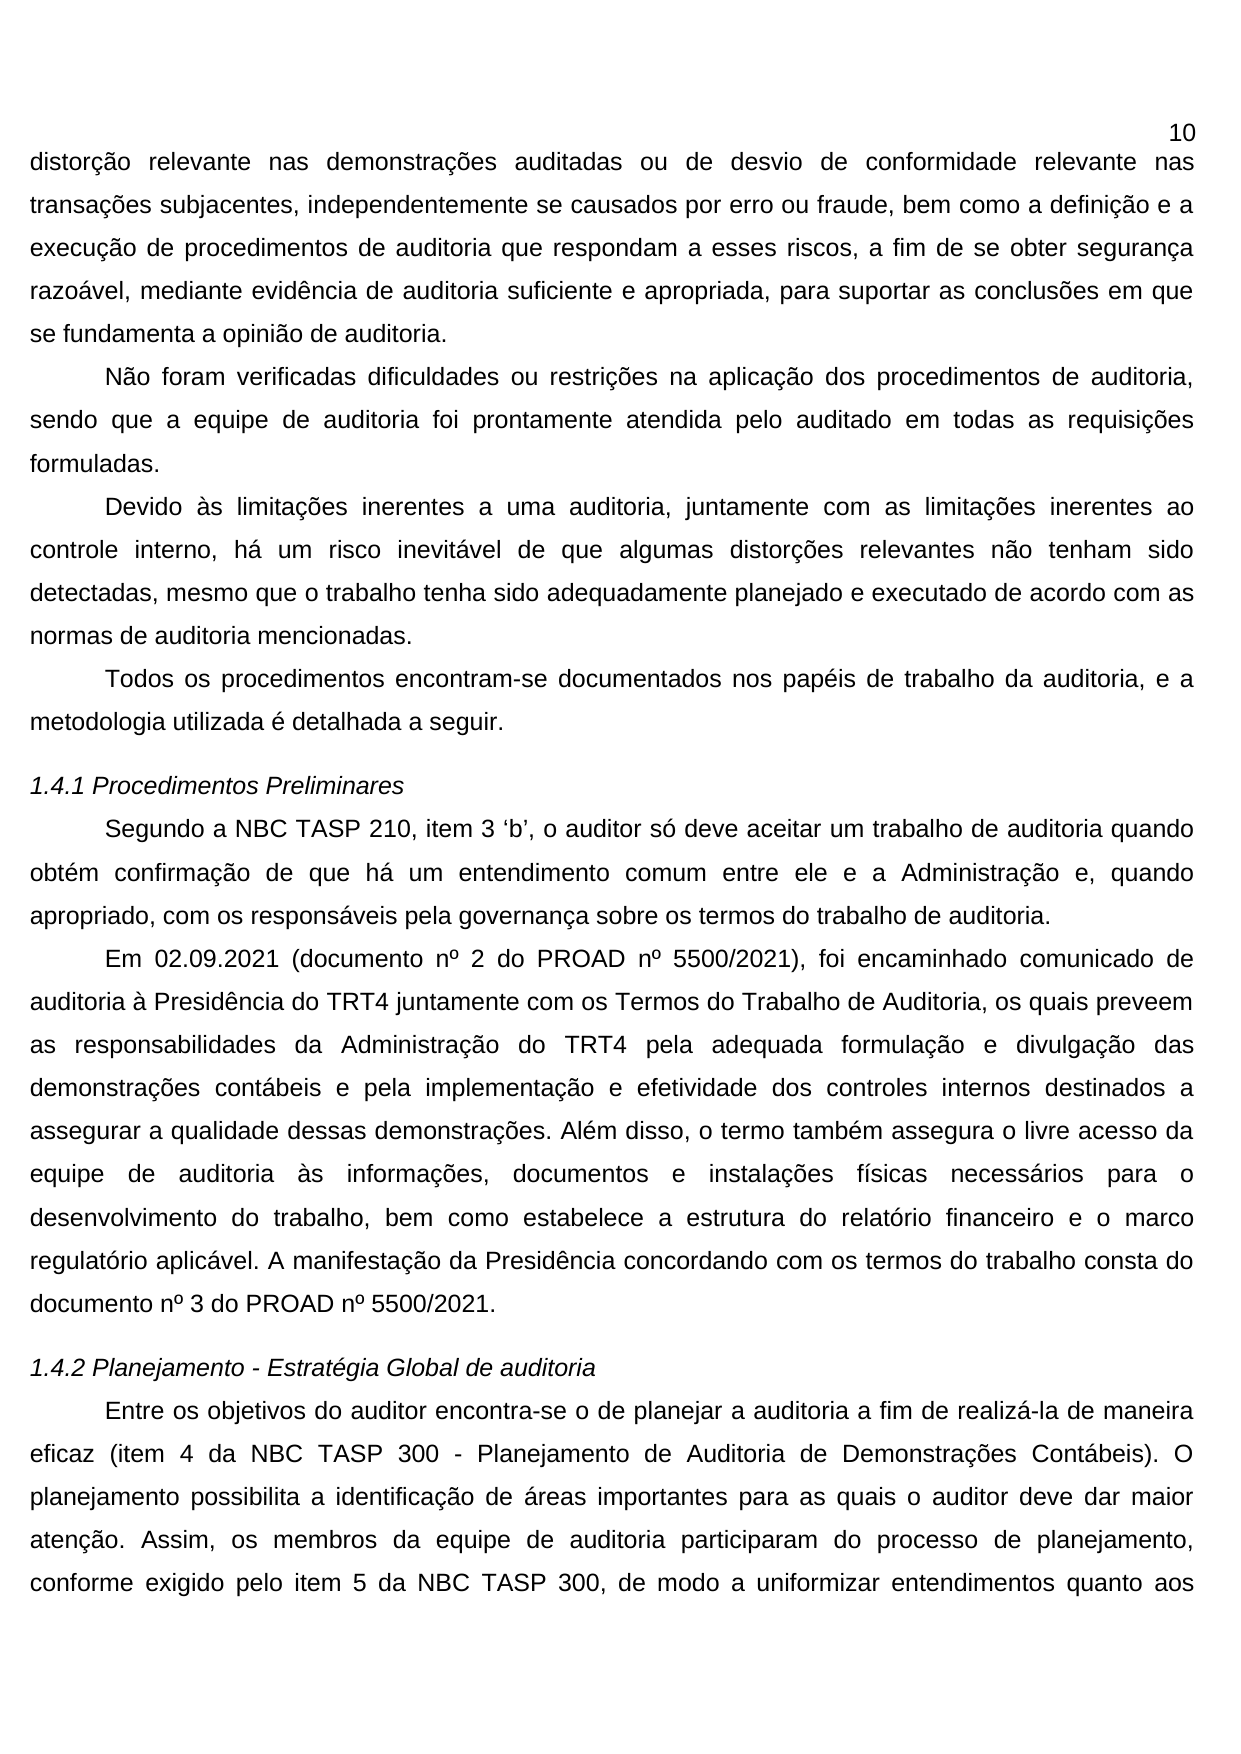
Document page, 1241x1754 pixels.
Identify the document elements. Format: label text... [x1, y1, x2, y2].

text Segundo a NBC TASP 210, item 3 ‘b’, o auditor só deve aceitar um trabalho de auditoria quando obtém confirmação de que há um entendimento comum entre ele e a Administração e, quando apropriado, com os responsáveis pela governança sobre os termos do trabalho de auditoria. [29, 814, 1196, 929]
text Não foram verificadas dificuldades ou restrições na aplicação dos procedimentos de auditoria, sendo que a equipe de auditoria foi prontamente atendida pelo auditado em todas as requisições formuladas. [29, 362, 1196, 477]
subtitle 1.4.2 Planejamento - Estratégia Global de auditoria [29, 1353, 1196, 1382]
text Todos os procedimentos encontram-se documentados nos papéis de trabalho da auditoria, e a metodologia utilizada é detalhada a seguir. [29, 664, 1196, 736]
text distorção relevante nas demonstrações auditadas ou de desvio de conformidade relevante nas transações subjacentes, independentemente se causados por erro ou fraude, bem como a definição e a execução de procedimentos de auditoria que respondam a esses riscos, a fim de se obter segurança razoável, mediante evidência de auditoria suficiente e apropriada, para suportar as conclusões em que se fundamenta a opinião de auditoria. [29, 147, 1196, 348]
text Entre os objetivos do auditor encontra-se o de planejar a auditoria a fim de realizá-la de maneira eficaz (item 4 da NBC TASP 300 - Planejamento de Auditoria de Demonstrações Contábeis). O planejamento possibilita a identificação de áreas importantes para as quais o auditor deve dar maior atenção. Assim, os membros da equipe de auditoria participaram do processo de planejamento, conforme exigido pelo item 5 da NBC TASP 300, de modo a uniformizar entendimentos quanto aos [29, 1396, 1196, 1597]
subtitle 1.4.1 Procedimentos Preliminares [29, 771, 1196, 800]
text Devido às limitações inerentes a uma auditoria, juntamente com as limitações inerentes ao controle interno, há um risco inevitável de que algumas distorções relevantes não tenham sido detectadas, mesmo que o trabalho tenha sido adequadamente planejado e executado de acordo com as normas de auditoria mencionadas. [29, 492, 1196, 650]
text Em 02.09.2021 (documento nº 2 do PROAD nº 5500/2021), foi encaminhado comunicado de auditoria à Presidência do TRT4 juntamente com os Termos do Trabalho de Auditoria, os quais preveem as responsabilidades da Administração do TRT4 pela adequada formulação e divulgação das demonstrações contábeis e pela implementação e efetividade dos controles internos destinados a assegurar a qualidade dessas demonstrações. Além disso, o termo também assegura o livre acesso da equipe de auditoria às informações, documentos e instalações físicas necessários para o desenvolvimento do trabalho, bem como estabelece a estrutura do relatório financeiro e o marco regulatório aplicável. A manifestação da Presidência concordando com os termos do trabalho consta do documento nº 3 do PROAD nº 5500/2021. [29, 944, 1196, 1318]
